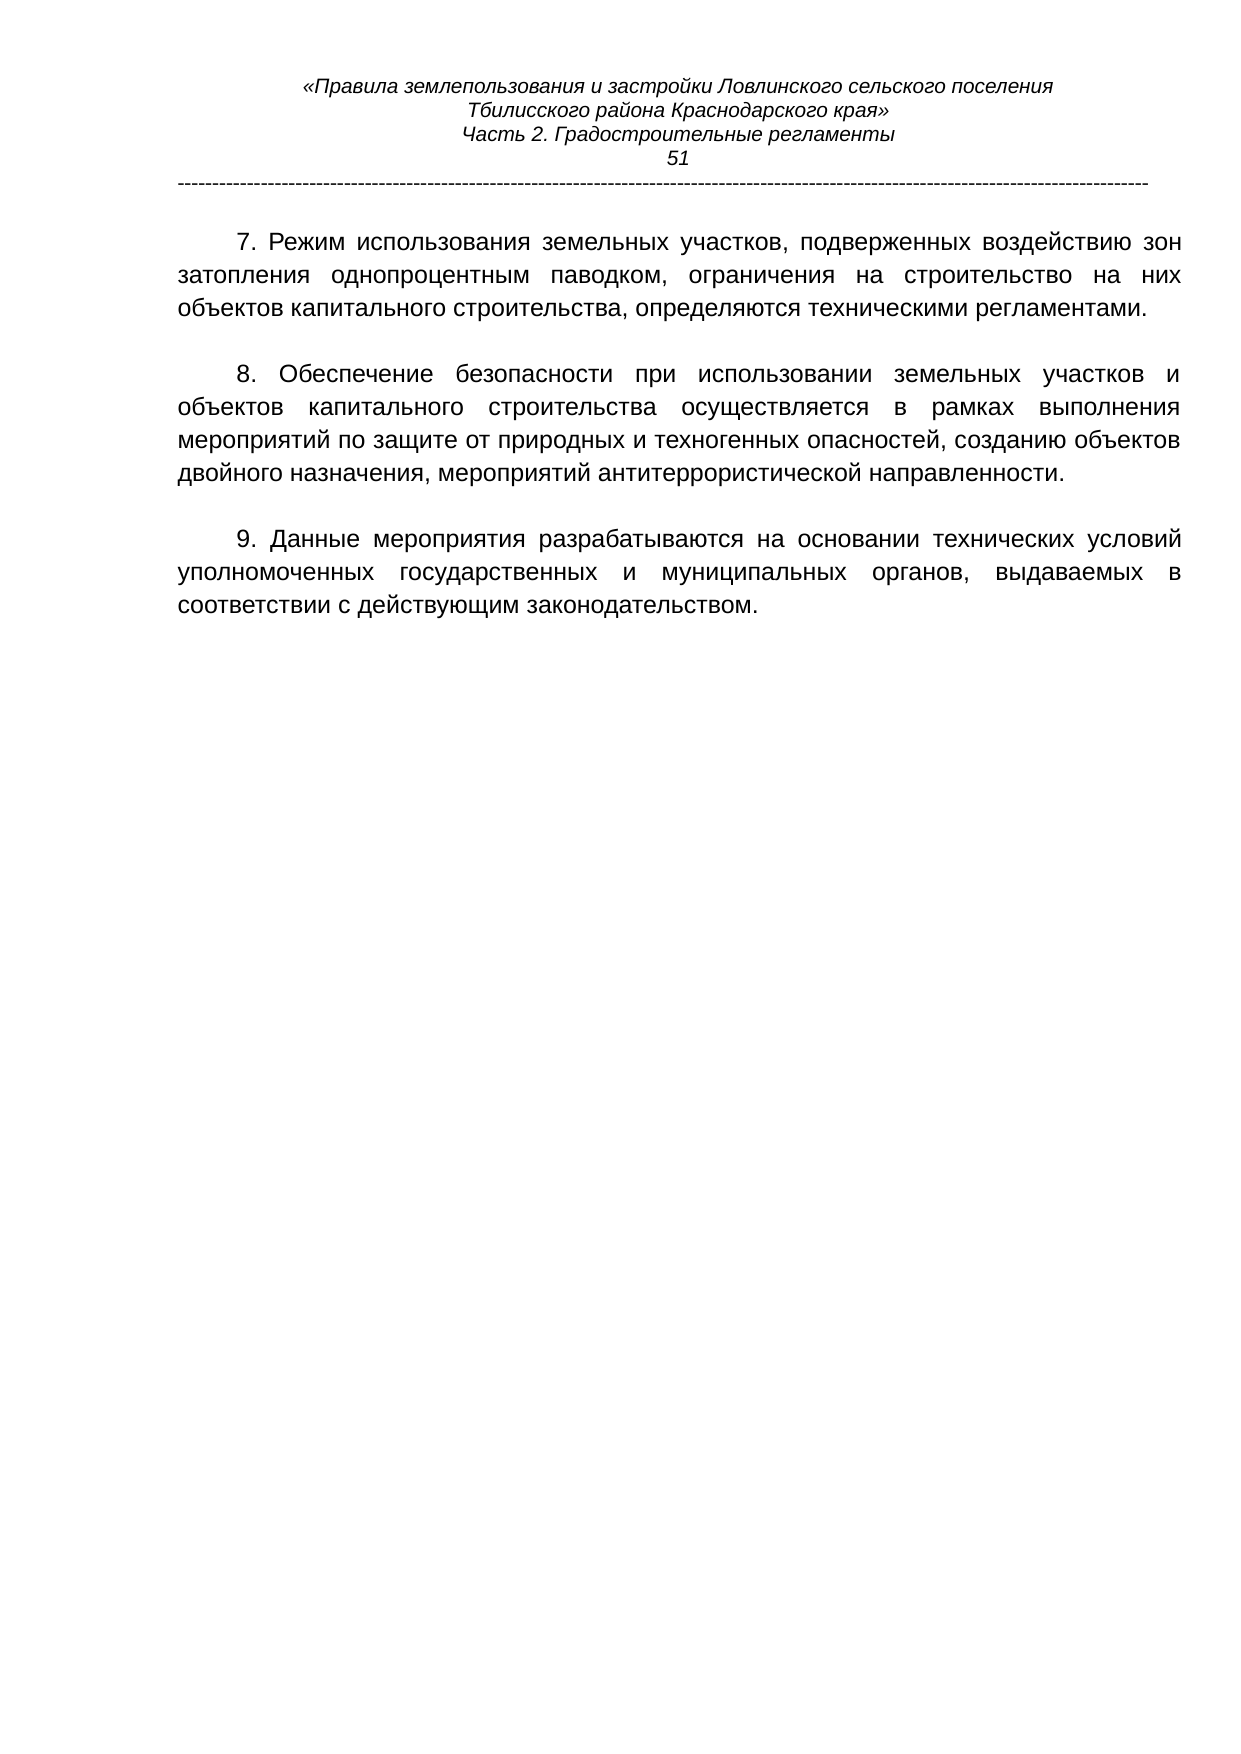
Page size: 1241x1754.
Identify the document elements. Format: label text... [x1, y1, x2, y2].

text 9. Данные мероприятия разрабатываются на основании технических условий уполномоченных государственных и муниципальных органов, выдаваемых в соответствии с действующим законодательством. [177, 524, 1183, 619]
text 7. Режим использования земельных участков, подверженных воздействию зон затопления однопроцентным паводком, ограничения на строительство на них объектов капитального строительства, определяются техническими регламентами. [177, 227, 1183, 321]
text 8. Обеспечение безопасности при использовании земельных участков и объектов капитального строительства осуществляется в рамках выполнения мероприятий по защите от природных и техногенных опасностей, созданию объектов двойного назначения, мероприятий антитеррористической направленности. [177, 359, 1181, 487]
